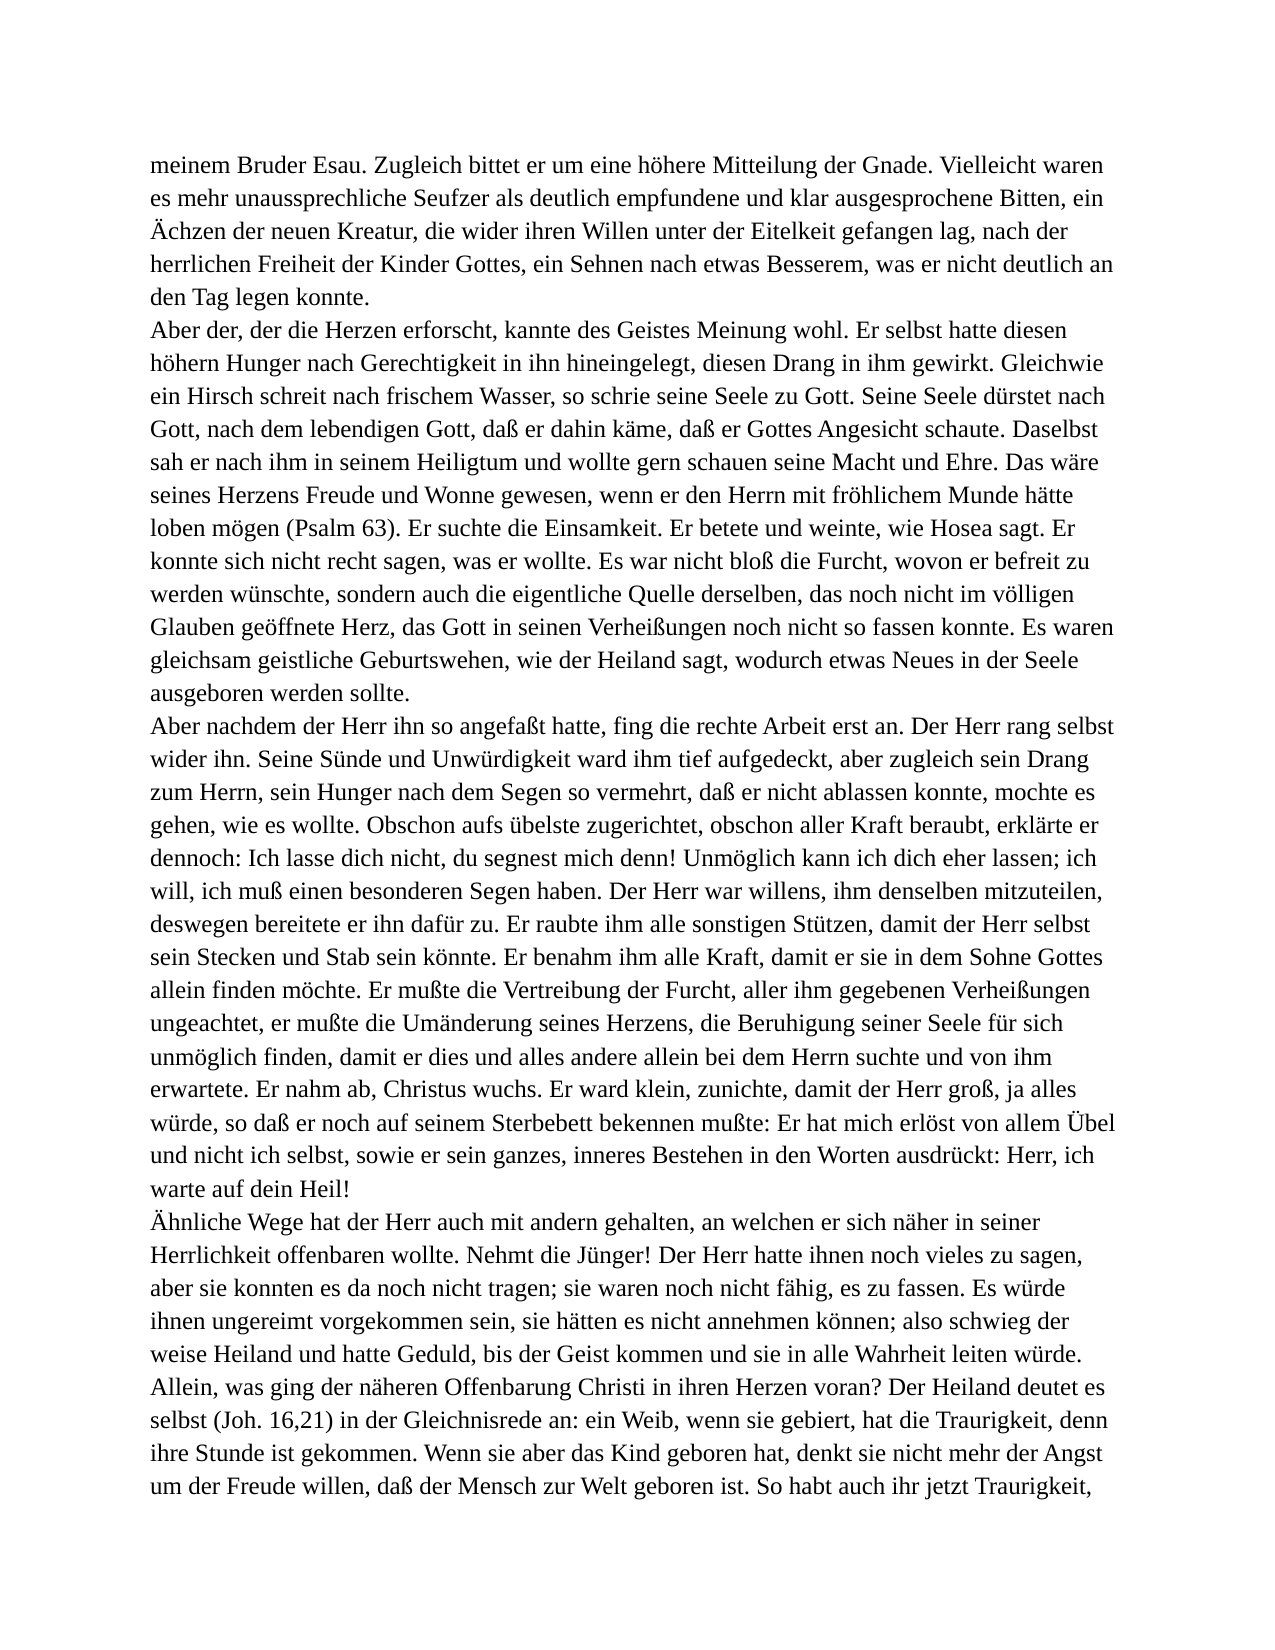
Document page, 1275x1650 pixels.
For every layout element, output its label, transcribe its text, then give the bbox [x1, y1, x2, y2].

text meinem Bruder Esau. Zugleich bittet er um eine höhere Mitteilung der Gnade. Vielleicht waren es mehr unaussprechliche Seufzer als deutlich empfundene und klar ausgesprochene Bitten, ein Ächzen der neuen Kreatur, die wider ihren Willen unter der Eitelkeit gefangen lag, nach der herrlichen Freiheit der Kinder Gottes, ein Sehnen nach etwas Besserem, was er nicht deutlich an den Tag legen konnte. [150, 150, 1125, 311]
text Aber nachdem der Herr ihn so angefaßt hatte, fing die rechte Arbeit erst an. Der Herr rang selbst wider ihn. Seine Sünde und Unwürdigkeit ward ihm tief aufgedeckt, aber zugleich sein Drang zum Herrn, sein Hunger nach dem Segen so vermehrt, daß er nicht ablassen konnte, mochte es gehen, wie es wollte. Obschon aufs übelste zugerichtet, obschon aller Kraft beraubt, erklärte er dennoch: Ich lasse dich nicht, du segnest mich denn! Unmöglich kann ich dich eher lassen; ich will, ich muß einen besonderen Segen haben. Der Herr war willens, ihm denselben mitzuteilen, deswegen bereitete er ihn dafür zu. Er raubte ihm alle sonstigen Stützen, damit der Herr selbst sein Stecken und Stab sein könnte. Er benahm ihm alle Kraft, damit er sie in dem Sohne Gottes allein finden möchte. Er mußte die Vertreibung der Furcht, aller ihm gegebenen Verheißungen ungeachtet, er mußte die Umänderung seines Herzens, die Beruhigung seiner Seele für sich unmöglich finden, damit er dies und alles andere allein bei dem Herrn suchte und von ihm erwartete. Er nahm ab, Christus wuchs. Er ward klein, zunichte, damit der Herr groß, ja alles würde, so daß er noch auf seinem Sterbebett bekennen mußte: Er hat mich erlöst von allem Übel und nicht ich selbst, sowie er sein ganzes, inneres Bestehen in den Worten ausdrückt: Herr, ich warte auf dein Heil! [150, 711, 1125, 1202]
text Ähnliche Wege hat der Herr auch mit andern gehalten, an welchen er sich näher in seiner Herrlichkeit offenbaren wollte. Nehmt die Jünger! Der Herr hatte ihnen noch vieles zu sagen, aber sie konnten es da noch nicht tragen; sie waren noch nicht fähig, es zu fassen. Es würde ihnen ungereimt vorgekommen sein, sie hätten es nicht annehmen können; also schwieg der weise Heiland und hatte Geduld, bis der Geist kommen und sie in alle Wahrheit leiten würde. Allein, was ging der näheren Offenbarung Christi in ihren Herzen voran? Der Heiland deutet es selbst (Joh. 16,21) in der Gleichnisrede an: ein Weib, wenn sie gebiert, hat die Traurigkeit, denn ihre Stunde ist gekommen. Wenn sie aber das Kind geboren hat, denkt sie nicht mehr der Angst um der Freude willen, daß der Mensch zur Welt geboren ist. So habt auch ihr jetzt Traurigkeit, [150, 1207, 1125, 1499]
text Aber der, der die Herzen erforscht, kannte des Geistes Meinung wohl. Er selbst hatte diesen höhern Hunger nach Gerechtigkeit in ihn hineingelegt, diesen Drang in ihm gewirkt. Gleichwie ein Hirsch schreit nach frischem Wasser, so schrie seine Seele zu Gott. Seine Seele dürstet nach Gott, nach dem lebendigen Gott, daß er dahin käme, daß er Gottes Angesicht schaute. Daselbst sah er nach ihm in seinem Heiligtum und wollte gern schauen seine Macht und Ehre. Das wäre seines Herzens Freude und Wonne gewesen, wenn er den Herrn mit fröhlichem Munde hätte loben mögen (Psalm 63). Er suchte die Einsamkeit. Er betete und weinte, wie Hosea sagt. Er konnte sich nicht recht sagen, was er wollte. Es war nicht bloß die Furcht, wovon er befreit zu werden wünschte, sondern auch die eigentliche Quelle derselben, das noch nicht im völligen Glauben geöffnete Herz, das Gott in seinen Verheißungen noch nicht so fassen konnte. Es waren gleichsam geistliche Geburtswehen, wie der Heiland sagt, wodurch etwas Neues in der Seele ausgeboren werden sollte. [150, 315, 1125, 707]
